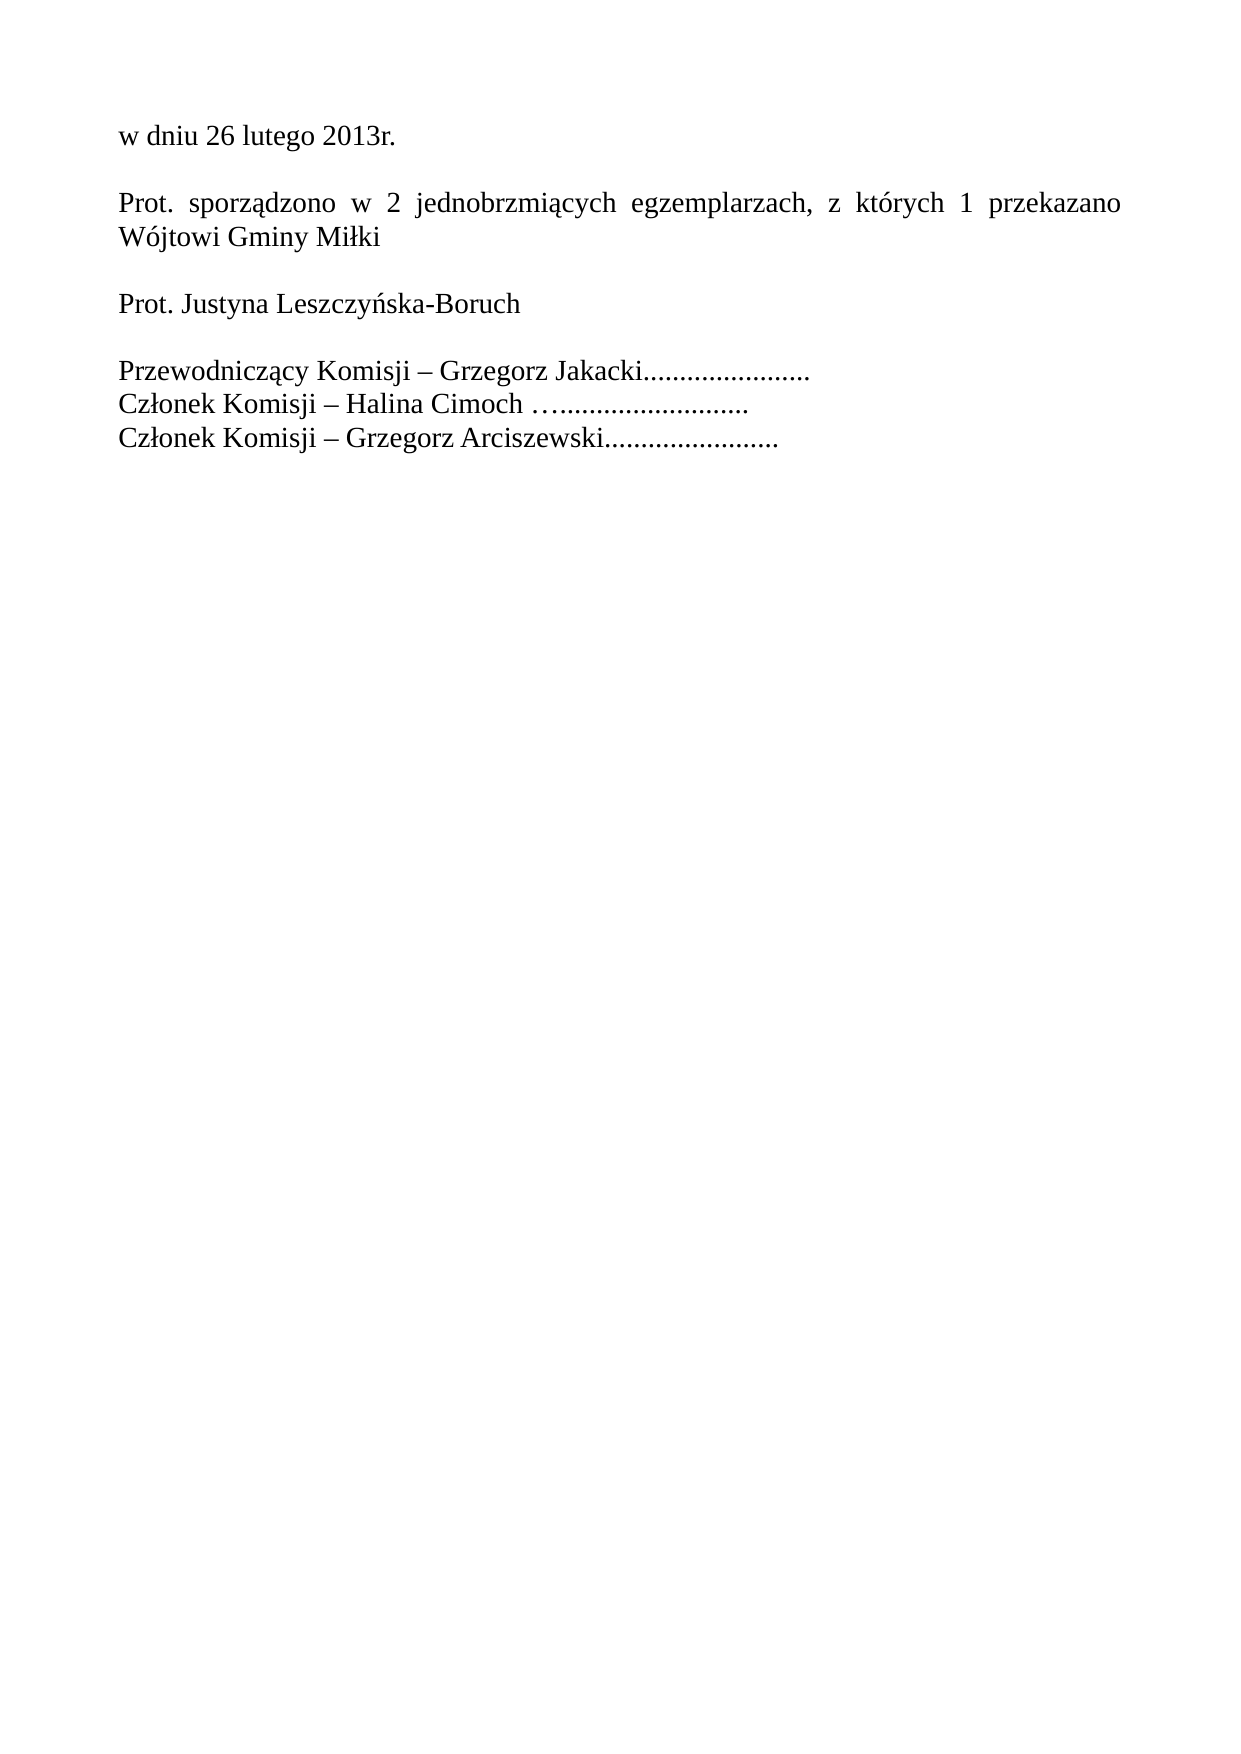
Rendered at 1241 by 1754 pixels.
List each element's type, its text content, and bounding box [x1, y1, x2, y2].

text Przewodniczący Komisji – Grzegorz Jakacki....................... [118, 353, 1122, 386]
text Prot. sporządzono w 2 jednobrzmiących egzemplarzach, z których 1 przekazano Wójtowi Gminy Miłki [118, 185, 1122, 252]
text Prot. Justyna Leszczyńska-Boruch [118, 286, 1122, 319]
text Członek Komisji – Grzegorz Arciszewski........................ [118, 420, 1122, 453]
text w dniu 26 lutego 2013r. [118, 118, 1122, 152]
text Członek Komisji – Halina Cimoch ….......................... [118, 386, 1122, 420]
